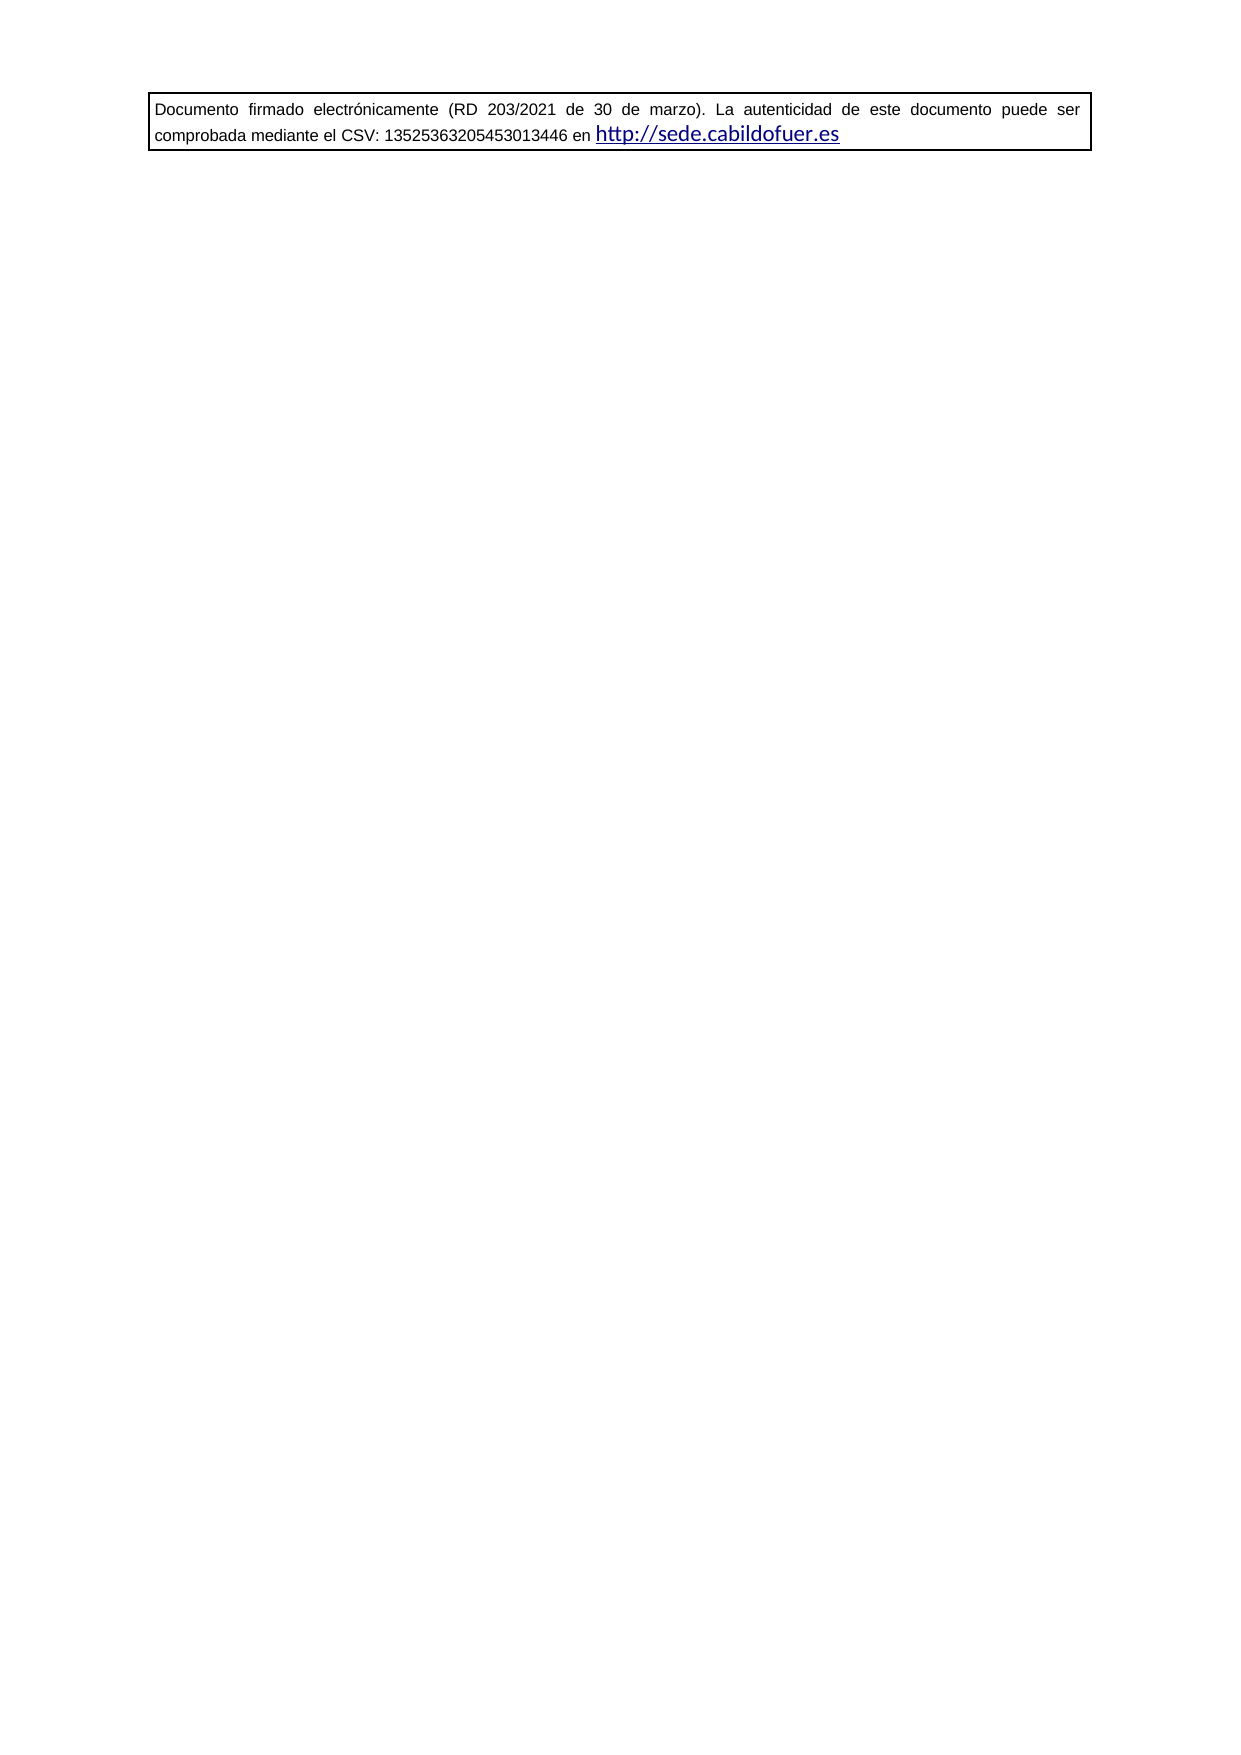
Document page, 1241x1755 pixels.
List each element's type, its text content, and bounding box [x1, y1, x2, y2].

text Documento firmado electrónicamente (RD 203/2021 de 30 de marzo). La autenticidad de este documento puede ser comprobada mediante el CSV: 13525363205453013446 en http://sede.cabildofuer.es [154, 99, 1083, 147]
